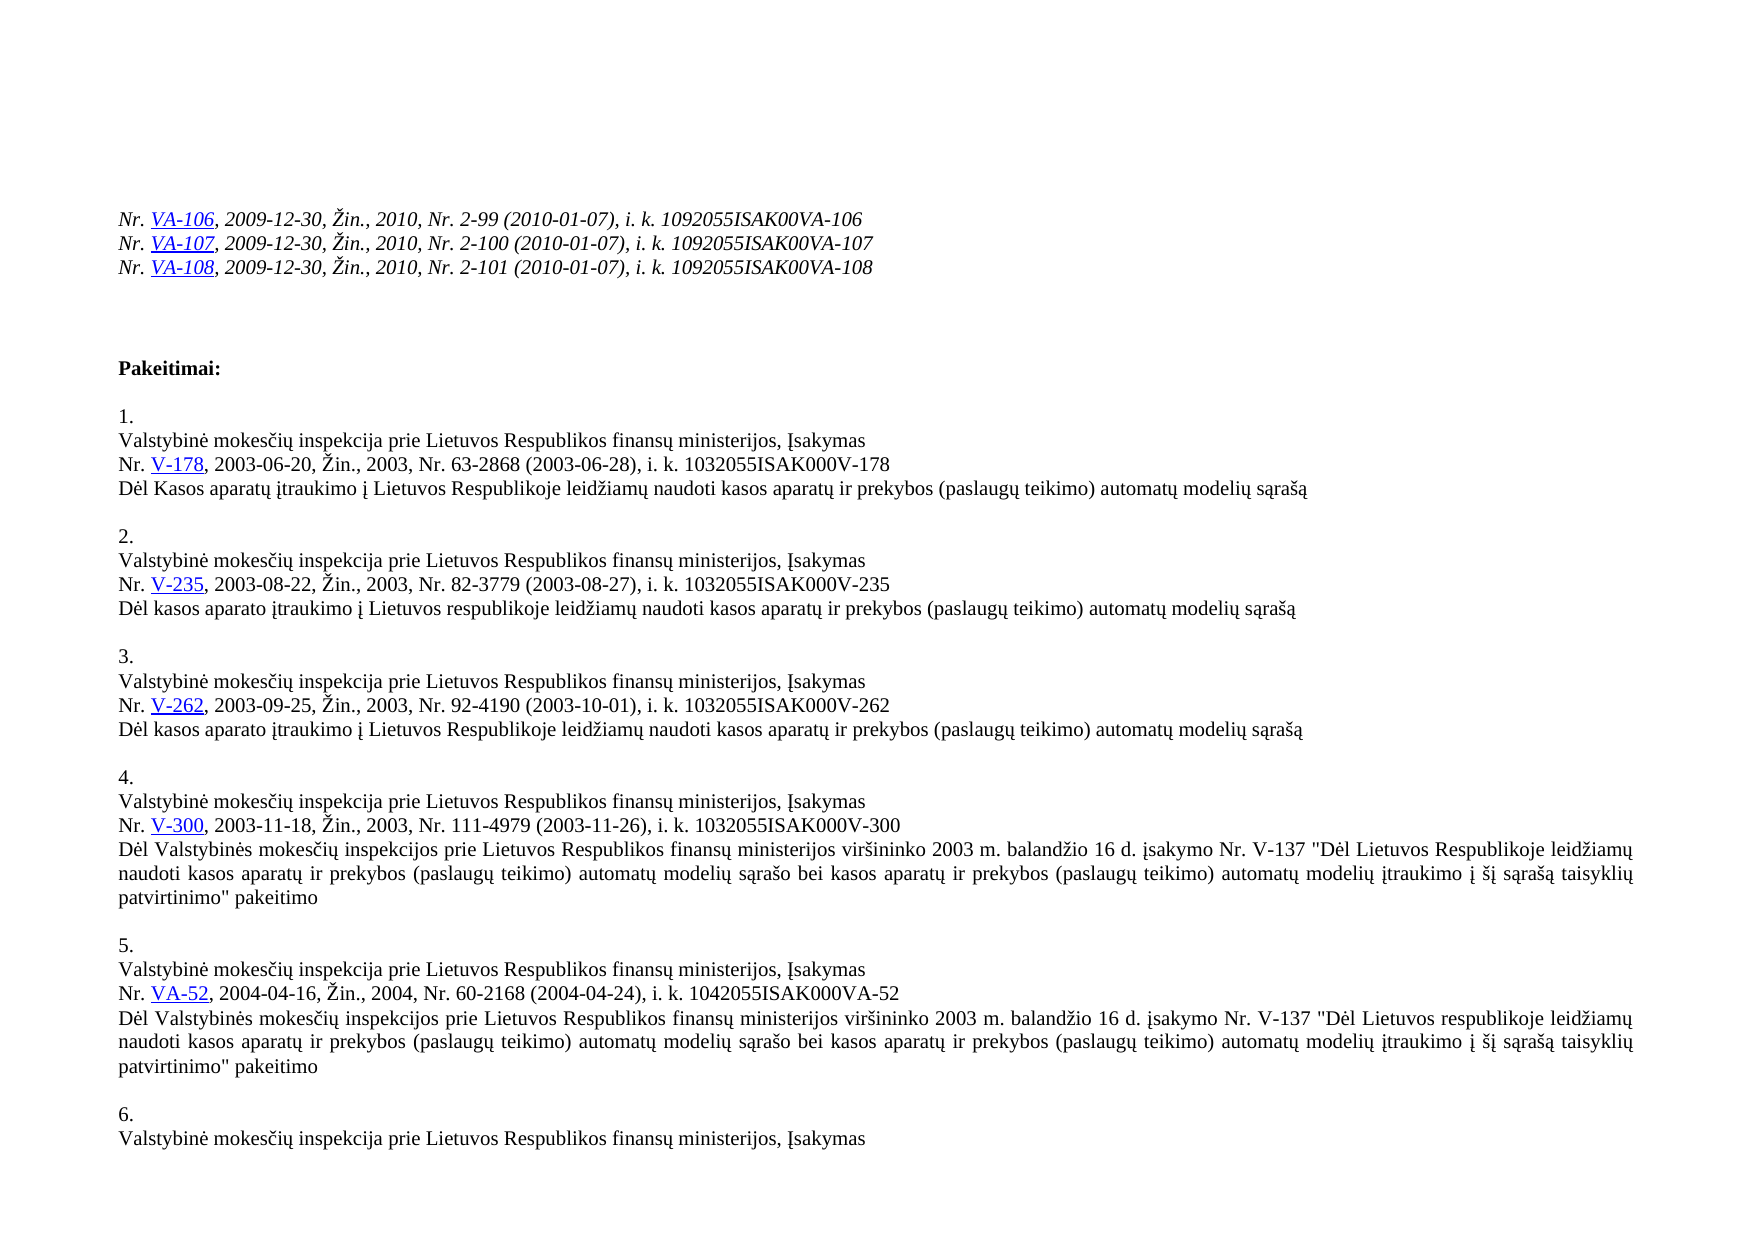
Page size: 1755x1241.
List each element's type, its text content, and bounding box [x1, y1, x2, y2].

text Nr. V-178, 2003-06-20, Žin., 2003, Nr. 63-2868 (2003-06-28), i. k. 1032055ISAK000V-178 [118, 452, 1636, 476]
text Nr. VA-106, 2009-12-30, Žin., 2010, Nr. 2-99 (2010-01-07), i. k. 1092055ISAK00VA-106 [118, 207, 1636, 231]
text 4. [118, 765, 1636, 789]
text Valstybinė mokesčių inspekcija prie Lietuvos Respublikos finansų ministerijos, Įsakymas [118, 668, 1636, 693]
text Valstybinė mokesčių inspekcija prie Lietuvos Respublikos finansų ministerijos, Įsakymas [118, 789, 1636, 813]
text Dėl kasos aparato įtraukimo į Lietuvos Respublikoje leidžiamų naudoti kasos aparatų ir prekybos (paslaugų teikimo) automatų modelių sąrašą [118, 717, 1636, 741]
text Valstybinė mokesčių inspekcija prie Lietuvos Respublikos finansų ministerijos, Įsakymas [118, 548, 1636, 572]
text Dėl Kasos aparatų įtraukimo į Lietuvos Respublikoje leidžiamų naudoti kasos aparatų ir prekybos (paslaugų teikimo) automatų modelių sąrašą [118, 476, 1636, 500]
text 3. [118, 644, 1636, 668]
text 6. [118, 1102, 1636, 1126]
text Pakeitimai: [118, 356, 1636, 380]
text Valstybinė mokesčių inspekcija prie Lietuvos Respublikos finansų ministerijos, Įsakymas [118, 957, 1636, 981]
text 2. [118, 524, 1636, 548]
text Nr. VA-107, 2009-12-30, Žin., 2010, Nr. 2-100 (2010-01-07), i. k. 1092055ISAK00VA-107 [118, 231, 1636, 255]
text 1. [118, 404, 1636, 428]
text Dėl Valstybinės mokesčių inspekcijos prie Lietuvos Respublikos finansų ministerijos viršininko 2003 m. balandžio 16 d. įsakymo Nr. V-137 "Dėl Lietuvos respublikoje leidžiamų naudoti kasos aparatų ir prekybos (paslaugų teikimo) automatų modelių sąrašo bei kasos aparatų ir prekybos (paslaugų teikimo) automatų modelių įtraukimo į šį sąrašą taisyklių patvirtinimo" pakeitimo [118, 1005, 1636, 1078]
text Valstybinė mokesčių inspekcija prie Lietuvos Respublikos finansų ministerijos, Įsakymas [118, 428, 1636, 452]
text Nr. VA-108, 2009-12-30, Žin., 2010, Nr. 2-101 (2010-01-07), i. k. 1092055ISAK00VA-108 [118, 255, 1636, 279]
text Nr. V-262, 2003-09-25, Žin., 2003, Nr. 92-4190 (2003-10-01), i. k. 1032055ISAK000V-262 [118, 693, 1636, 717]
text Valstybinė mokesčių inspekcija prie Lietuvos Respublikos finansų ministerijos, Įsakymas [118, 1126, 1636, 1150]
text Dėl kasos aparato įtraukimo į Lietuvos respublikoje leidžiamų naudoti kasos aparatų ir prekybos (paslaugų teikimo) automatų modelių sąrašą [118, 596, 1636, 620]
text Nr. VA-52, 2004-04-16, Žin., 2004, Nr. 60-2168 (2004-04-24), i. k. 1042055ISAK000VA-52 [118, 981, 1636, 1005]
text 5. [118, 933, 1636, 957]
text Dėl Valstybinės mokesčių inspekcijos prie Lietuvos Respublikos finansų ministerijos viršininko 2003 m. balandžio 16 d. įsakymo Nr. V-137 "Dėl Lietuvos Respublikoje leidžiamų naudoti kasos aparatų ir prekybos (paslaugų teikimo) automatų modelių sąrašo bei kasos aparatų ir prekybos (paslaugų teikimo) automatų modelių įtraukimo į šį sąrašą taisyklių patvirtinimo" pakeitimo [118, 837, 1636, 909]
text Nr. V-235, 2003-08-22, Žin., 2003, Nr. 82-3779 (2003-08-27), i. k. 1032055ISAK000V-235 [118, 572, 1636, 596]
text Nr. V-300, 2003-11-18, Žin., 2003, Nr. 111-4979 (2003-11-26), i. k. 1032055ISAK000V-300 [118, 813, 1636, 837]
